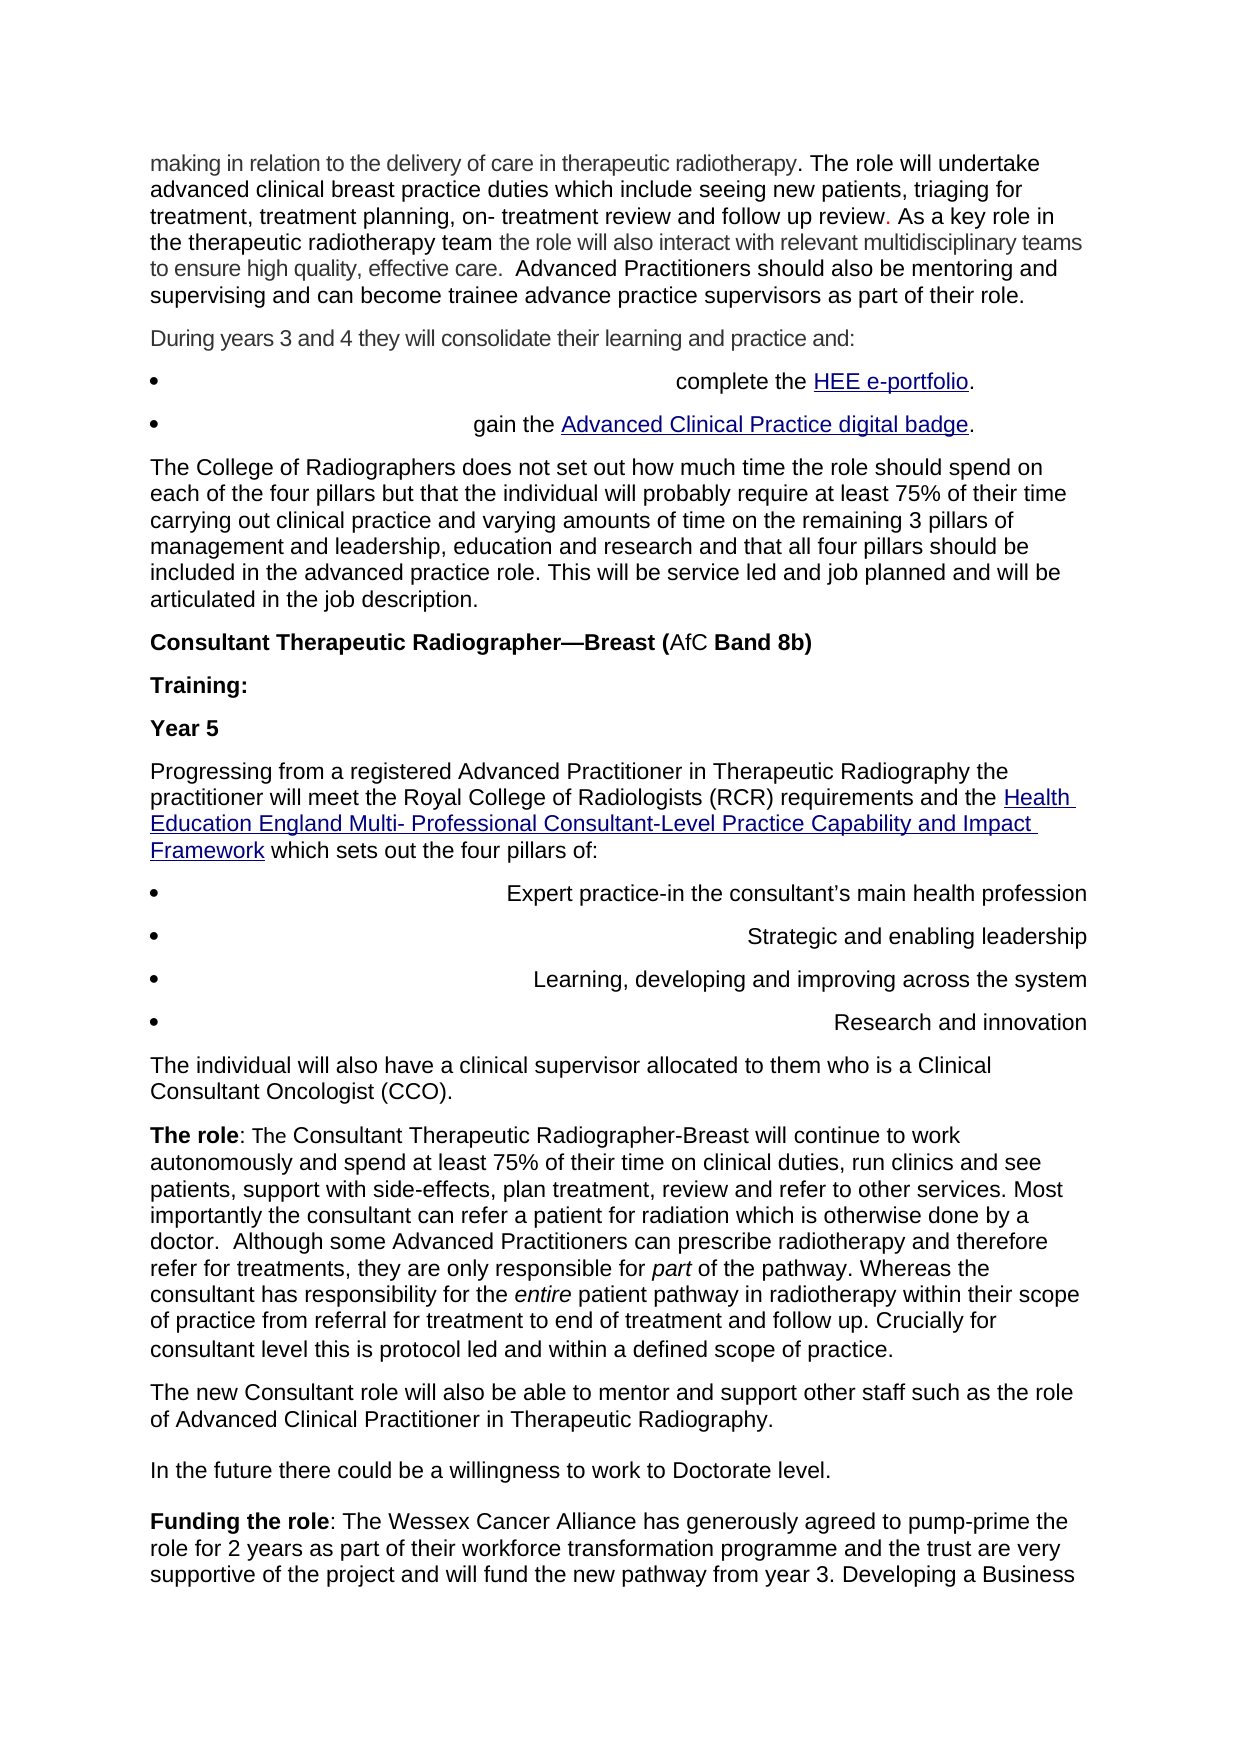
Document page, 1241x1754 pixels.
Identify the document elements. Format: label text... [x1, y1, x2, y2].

list Research and innovation [150, 1009, 1087, 1035]
subtitle Funding the role: The Wessex Cancer Alliance has generously agreed to pump-prime the role for 2 years as part of their workforce transformation programme and the trust are very supportive of the project and will fund the new pathway from year 3. Developing a Business [150, 1508, 1090, 1587]
list Expert practice-in the consultant’s main health profession [150, 880, 1087, 906]
subtitle In the future there could be a willingness to work to Doctorate level. [150, 1457, 1090, 1483]
text During years 3 and 4 they will consolidate their learning and practice and: [150, 325, 1087, 351]
subtitle The new Consultant role will also be able to mentor and support other staff such as the role of Advanced Clinical Practitioner in Therapeutic Radiography. [150, 1379, 1090, 1432]
list complete the HEE e-portfolio. [150, 368, 1087, 394]
text Progressing from a registered Advanced Practitioner in Therapeutic Radiography the practitioner will meet the Royal College of Radiologists (RCR) requirements and the Health Education England Multi- Professional Consultant-Level Practice Capability and Impact Framework which sets out the four pillars of: [150, 758, 1087, 863]
text The role: The Consultant Therapeutic Radiographer-Breast will continue to work autonomously and spend at least 75% of their time on clinical duties, run clinics and see patients, support with side-effects, plan treatment, review and refer to other services. Most importantly the consultant can refer a patient for radiation which is otherwise done by a doctor. Although some Advanced Practitioners can prescribe radiotherapy and therefore refer for treatments, they are only responsible for part of the pathway. Whereas the consultant has responsibility for the entire patient pathway in radiotherapy within their scope of practice from referral for treatment to end of treatment and follow up. Crucially for consultant level this is protocol led and within a defined scope of practice. [150, 1121, 1087, 1362]
text Consultant Therapeutic Radiographer—Breast (AfC Band 8b) [150, 629, 1090, 655]
text The College of Radiographers does not set out how much time the role should spend on each of the four pillars but that the individual will probably require at least 75% of their time carrying out clinical practice and varying amounts of time on the remaining 3 pillars of management and leadership, education and research and that all four pillars should be included in the advanced practice role. This will be service led and job planned and will be articulated in the job description. [150, 454, 1087, 612]
text making in relation to the delivery of care in therapeutic radiotherapy. The role will undertake advanced clinical breast practice duties which include seeing new patients, triaging for treatment, treatment planning, on- treatment review and follow up review. As a key role in the therapeutic radiotherapy team the role will also interact with relevant multidisciplinary teams to ensure high quality, effective care. Advanced Practitioners should also be mentoring and supervising and can become trainee advance practice supervisors as part of their role. [150, 150, 1087, 308]
text The individual will also have a clinical supervisor allocated to them who is a Clinical Consultant Oncologist (CCO). [150, 1052, 1087, 1104]
text Year 5 [150, 715, 1087, 741]
list Learning, developing and improving across the system [150, 966, 1087, 992]
list gain the Advanced Clinical Practice digital badge. [150, 411, 1087, 437]
list Strategic and enabling leadership [150, 923, 1087, 949]
text Training: [150, 672, 1087, 698]
